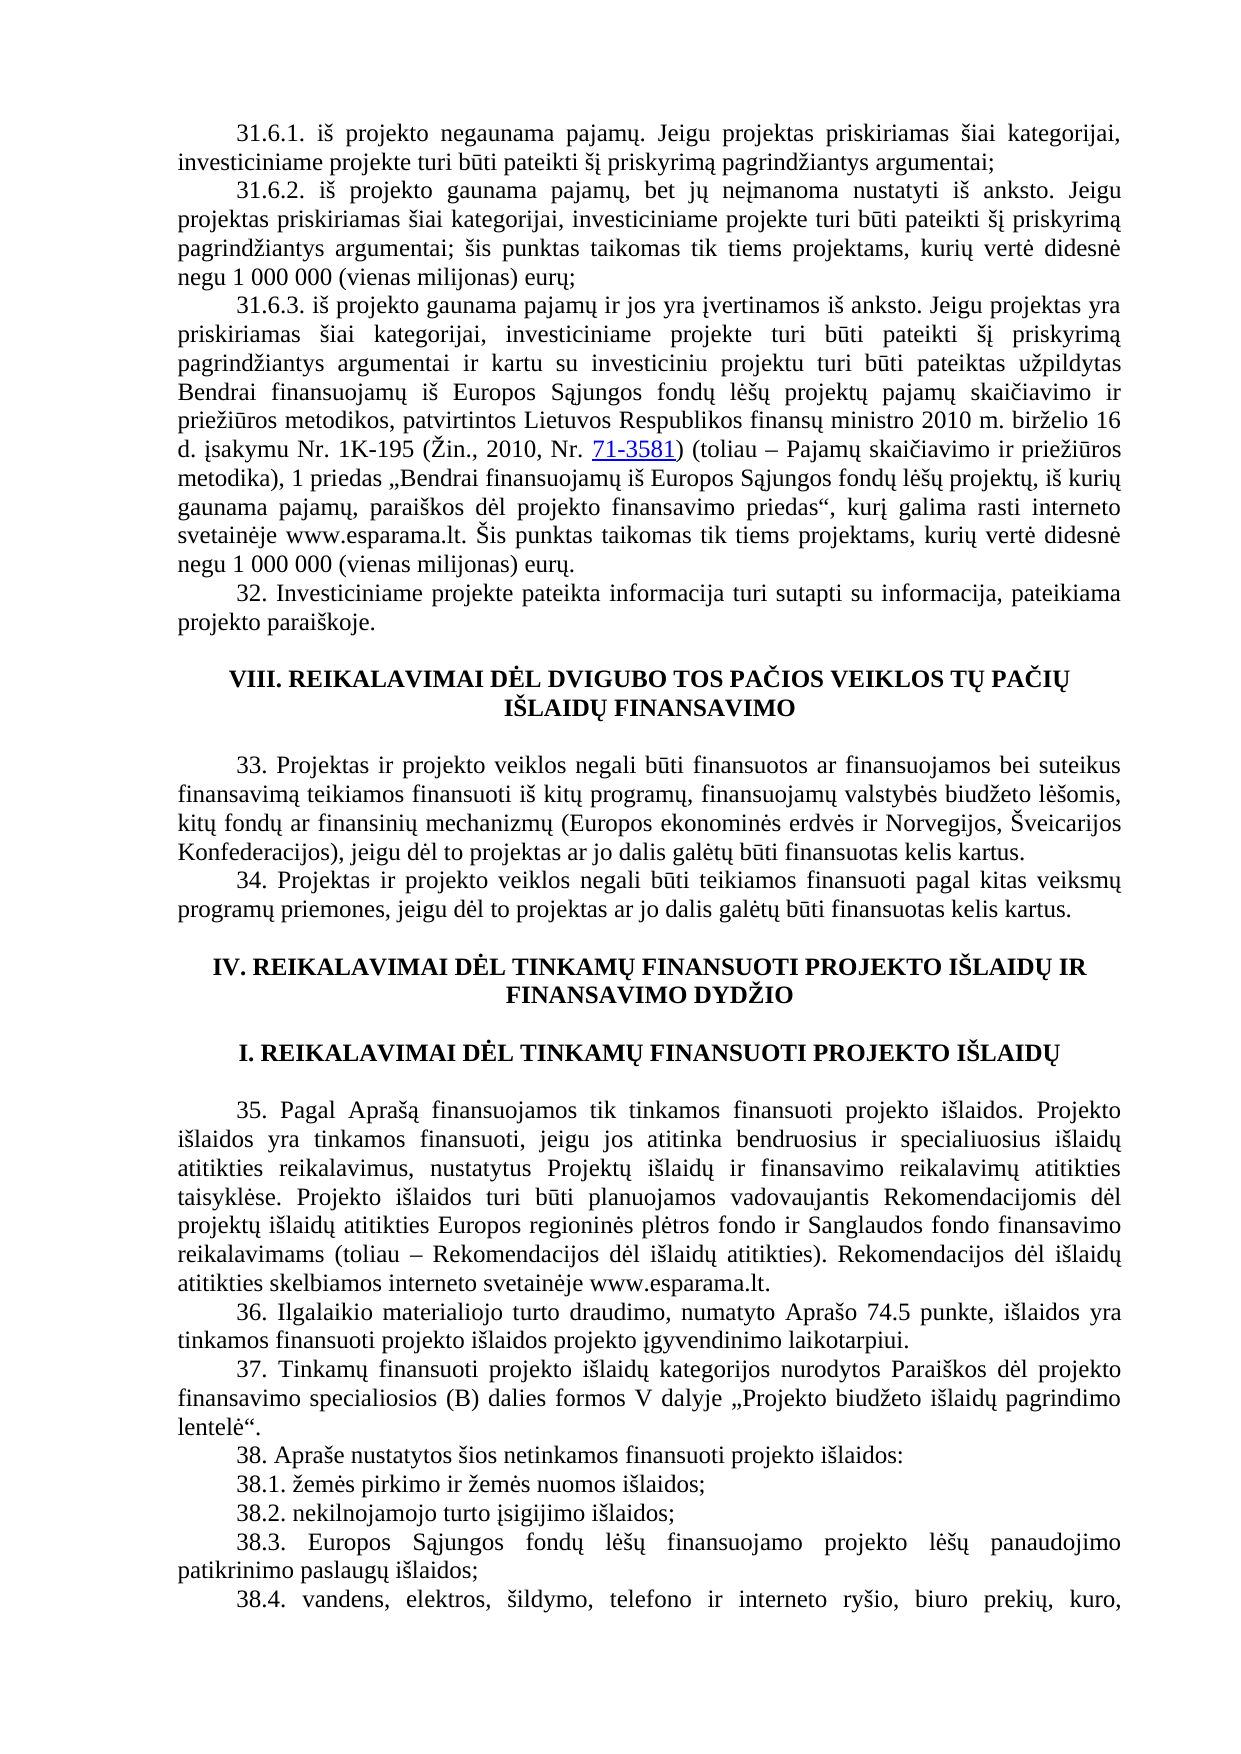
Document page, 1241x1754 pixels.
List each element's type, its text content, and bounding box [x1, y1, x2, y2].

text 38.1. žemės pirkimo ir žemės nuomos išlaidos; [177, 1469, 1122, 1498]
text 34. Projektas ir projekto veiklos negali būti teikiamos finansuoti pagal kitas veiksmų programų priemones, jeigu dėl to projektas ar jo dalis galėtų būti finansuotas kelis kartus. [177, 866, 1122, 923]
text 38.3. Europos Sąjungos fondų lėšų finansuojamo projekto lėšų panaudojimo patikrinimo paslaugų išlaidos; [177, 1527, 1122, 1584]
text VIII. REIKALAVIMAI DĖL DVIGUBO TOS PAČIOS VEIKLOS TŲ PAČIŲ IŠLAIDŲ FINANSAVIMO [177, 664, 1122, 722]
text I. REIKALAVIMAI DĖL TINKAMŲ FINANSUOTI PROJEKTO IŠLAIDŲ [177, 1038, 1122, 1067]
text 36. Ilgalaikio materialiojo turto draudimo, numatyto Aprašo 74.5 punkte, išlaidos yra tinkamos finansuoti projekto išlaidos projekto įgyvendinimo laikotarpiui. [177, 1297, 1122, 1354]
text 33. Projektas ir projekto veiklos negali būti finansuotos ar finansuojamos bei suteikus finansavimą teikiamos finansuoti iš kitų programų, finansuojamų valstybės biudžeto lėšomis, kitų fondų ar finansinių mechanizmų (Europos ekonominės erdvės ir Norvegijos, Šveicarijos Konfederacijos), jeigu dėl to projektas ar jo dalis galėtų būti finansuotas kelis kartus. [177, 751, 1122, 866]
text 31.6.3. iš projekto gaunama pajamų ir jos yra įvertinamos iš anksto. Jeigu projektas yra priskiriamas šiai kategorijai, investiciniame projekte turi būti pateikti šį priskyrimą pagrindžiantys argumentai ir kartu su investiciniu projektu turi būti pateiktas užpildytas Bendrai finansuojamų iš Europos Sąjungos fondų lėšų projektų pajamų skaičiavimo ir priežiūros metodikos, patvirtintos Lietuvos Respublikos finansų ministro 2010 m. birželio 16 d. įsakymu Nr. 1K-195 (Žin., 2010, Nr. 71-3581) (toliau – Pajamų skaičiavimo ir priežiūros metodika), 1 priedas „Bendrai finansuojamų iš Europos Sąjungos fondų lėšų projektų, iš kurių gaunama pajamų, paraiškos dėl projekto finansavimo priedas“, kurį galima rasti interneto svetainėje www.esparama.lt. Šis punktas taikomas tik tiems projektams, kurių vertė didesnė negu 1 000 000 (vienas milijonas) eurų. [177, 291, 1122, 578]
text 32. Investiciniame projekte pateikta informacija turi sutapti su informacija, pateikiama projekto paraiškoje. [177, 578, 1122, 636]
text 38.4. vandens, elektros, šildymo, telefono ir interneto ryšio, biuro prekių, kuro, [177, 1584, 1122, 1613]
text 31.6.2. iš projekto gaunama pajamų, bet jų neįmanoma nustatyti iš anksto. Jeigu projektas priskiriamas šiai kategorijai, investiciniame projekte turi būti pateikti šį priskyrimą pagrindžiantys argumentai; šis punktas taikomas tik tiems projektams, kurių vertė didesnė negu 1 000 000 (vienas milijonas) eurų; [177, 176, 1122, 291]
text IV. REIKALAVIMAI DĖL TINKAMŲ FINANSUOTI PROJEKTO IŠLAIDŲ IR FINANSAVIMO DYDŽIO [177, 952, 1122, 1009]
text 35. Pagal Aprašą finansuojamos tik tinkamos finansuoti projekto išlaidos. Projekto išlaidos yra tinkamos finansuoti, jeigu jos atitinka bendruosius ir specialiuosius išlaidų atitikties reikalavimus, nustatytus Projektų išlaidų ir finansavimo reikalavimų atitikties taisyklėse. Projekto išlaidos turi būti planuojamos vadovaujantis Rekomendacijomis dėl projektų išlaidų atitikties Europos regioninės plėtros fondo ir Sanglaudos fondo finansavimo reikalavimams (toliau – Rekomendacijos dėl išlaidų atitikties). Rekomendacijos dėl išlaidų atitikties skelbiamos interneto svetainėje www.esparama.lt. [177, 1096, 1122, 1297]
text 31.6.1. iš projekto negaunama pajamų. Jeigu projektas priskiriamas šiai kategorijai, investiciniame projekte turi būti pateikti šį priskyrimą pagrindžiantys argumentai; [177, 118, 1122, 176]
text 38. Apraše nustatytos šios netinkamos finansuoti projekto išlaidos: [177, 1441, 1122, 1469]
text 37. Tinkamų finansuoti projekto išlaidų kategorijos nurodytos Paraiškos dėl projekto finansavimo specialiosios (B) dalies formos V dalyje „Projekto biudžeto išlaidų pagrindimo lentelė“. [177, 1354, 1122, 1441]
text 38.2. nekilnojamojo turto įsigijimo išlaidos; [177, 1498, 1122, 1527]
